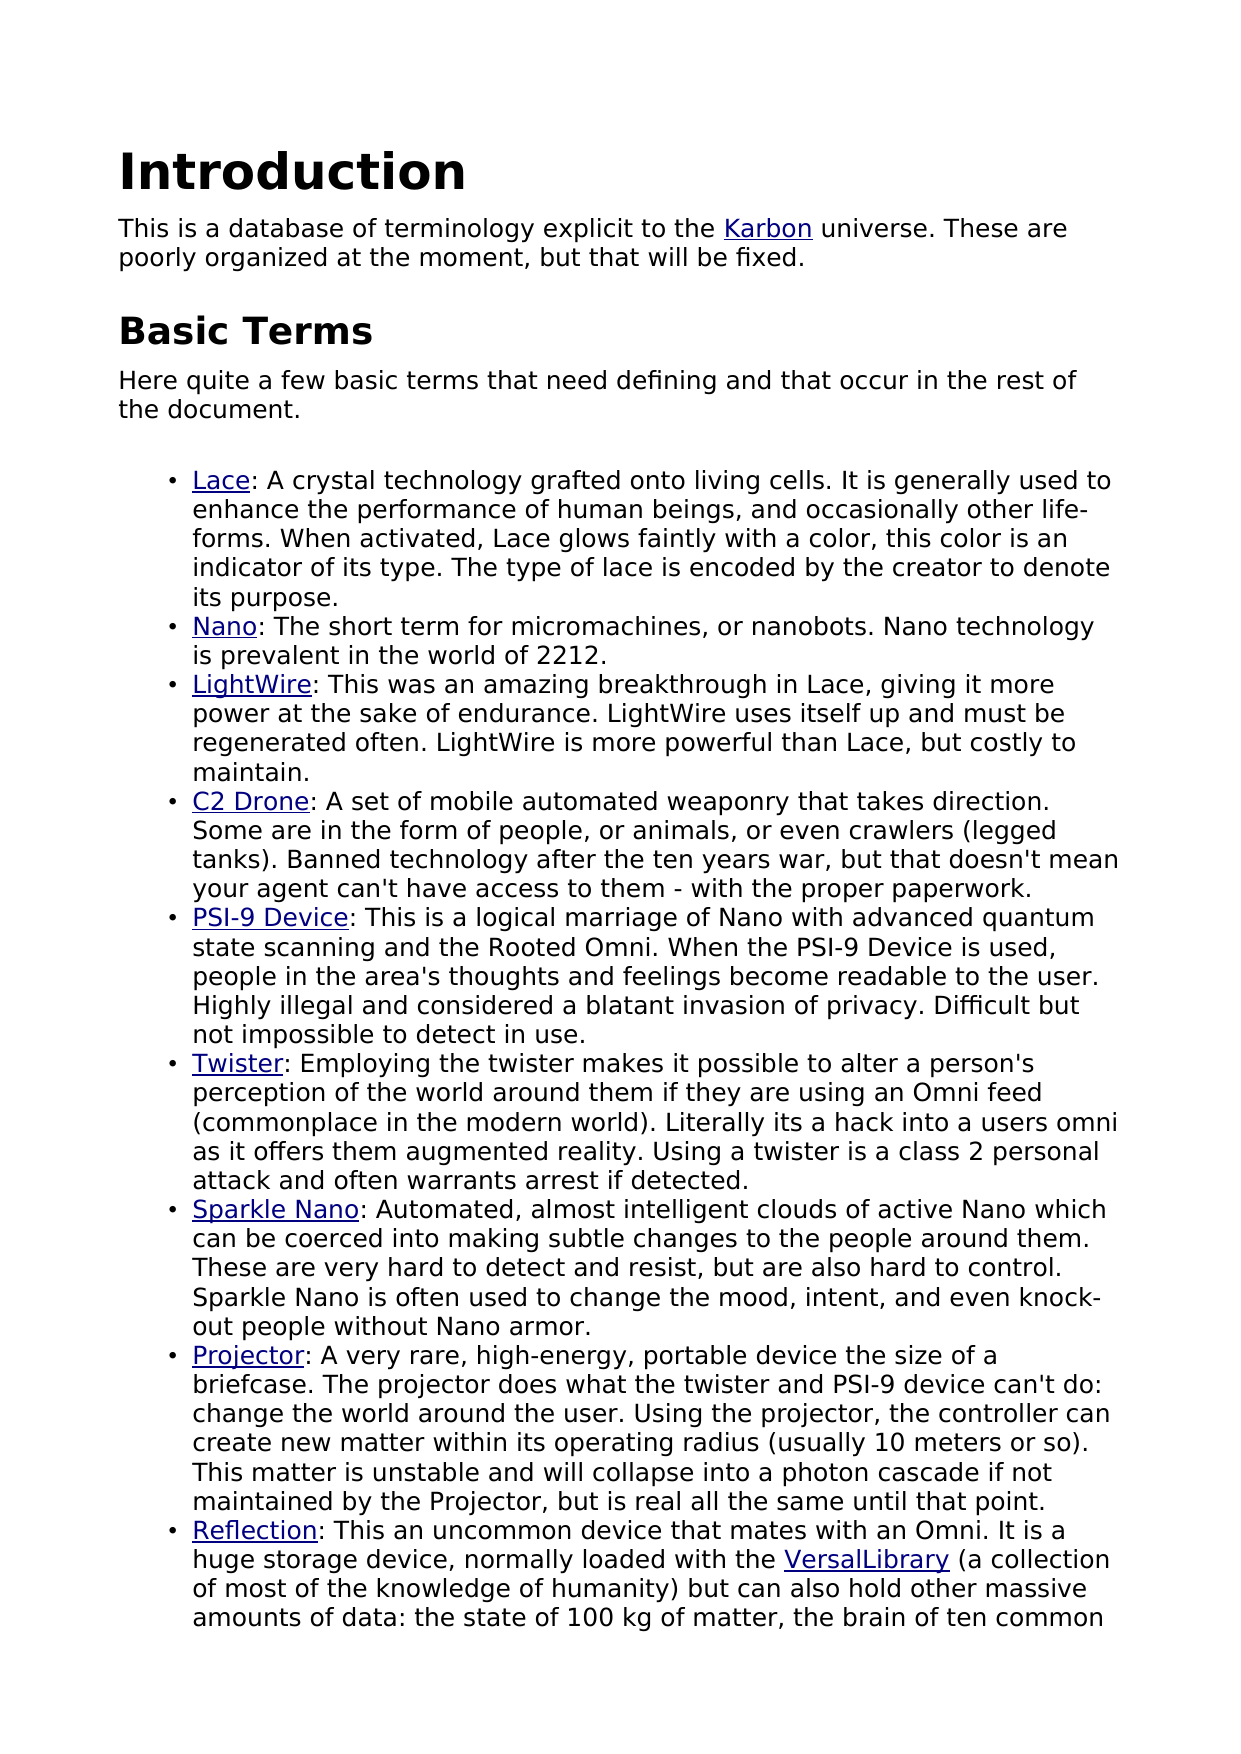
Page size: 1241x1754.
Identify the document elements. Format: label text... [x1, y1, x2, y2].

list Nano: The short term for micromachines, or nanobots. Nano technology is prevalent in the world of 2212. [177, 612, 1122, 670]
list Reflection: This an uncommon device that mates with an Omni. It is a huge storage device, normally loaded with the VersalLibrary (a collection of most of the knowledge of humanity) but can also hold other massive amounts of data: the state of 100 kg of matter, the brain of ten common [177, 1516, 1122, 1633]
subtitle Introduction [118, 143, 1122, 201]
list Projector: A very rare, high-energy, portable device the size of a briefcase. The projector does what the twister and PSI-9 device can't do: change the world around the user. Using the projector, the controller can create new matter within its operating radius (usually 10 meters or so). This matter is unstable and will collapse into a photon cascade if not maintained by the Projector, but is real all the same until that point. [177, 1341, 1122, 1516]
text This is a database of terminology explicit to the Karbon universe. These are poorly organized at the moment, but that will be fixed. [118, 214, 1122, 272]
list Lace: A crystal technology grafted onto living cells. It is generally used to enhance the performance of human beings, and occasionally other life-forms. When activated, Lace glows faintly with a color, this color is an indicator of its type. The type of lace is encoded by the creator to denote its purpose. [177, 466, 1122, 612]
text Here quite a few basic terms that need defining and that occur in the rest of the document. [118, 366, 1122, 424]
list Twister: Employing the twister makes it possible to alter a person's perception of the world around them if they are using an Omni feed (commonplace in the modern world). Literally its a hack into a users omni as it offers them augmented reality. Using a twister is a class 2 personal attack and often warrants arrest if detected. [177, 1049, 1122, 1195]
list PSI-9 Device: This is a logical marriage of Nano with advanced quantum state scanning and the Rooted Omni. When the PSI-9 Device is used, people in the area's thoughts and feelings become readable to the user. Highly illegal and considered a blatant invasion of privacy. Difficult but not impossible to detect in use. [177, 904, 1122, 1049]
list LightWire: This was an amazing breakthrough in Lace, giving it more power at the sake of endurance. LightWire uses itself up and must be regenerated often. LightWire is more powerful than Lace, but costly to maintain. [177, 670, 1122, 787]
subtitle Basic Terms [118, 310, 1122, 353]
list Sparkle Nano: Automated, almost intelligent clouds of active Nano which can be coerced into making subtle changes to the people around them. These are very hard to detect and resist, but are also hard to control. Sparkle Nano is often used to change the mood, intent, and even knock-out people without Nano armor. [177, 1195, 1122, 1341]
list C2 Drone: A set of mobile automated weaponry that takes direction. Some are in the form of people, or animals, or even crawlers (legged tanks). Banned technology after the ten years war, but that doesn't mean your agent can't have access to them - with the proper paperwork. [177, 787, 1122, 904]
